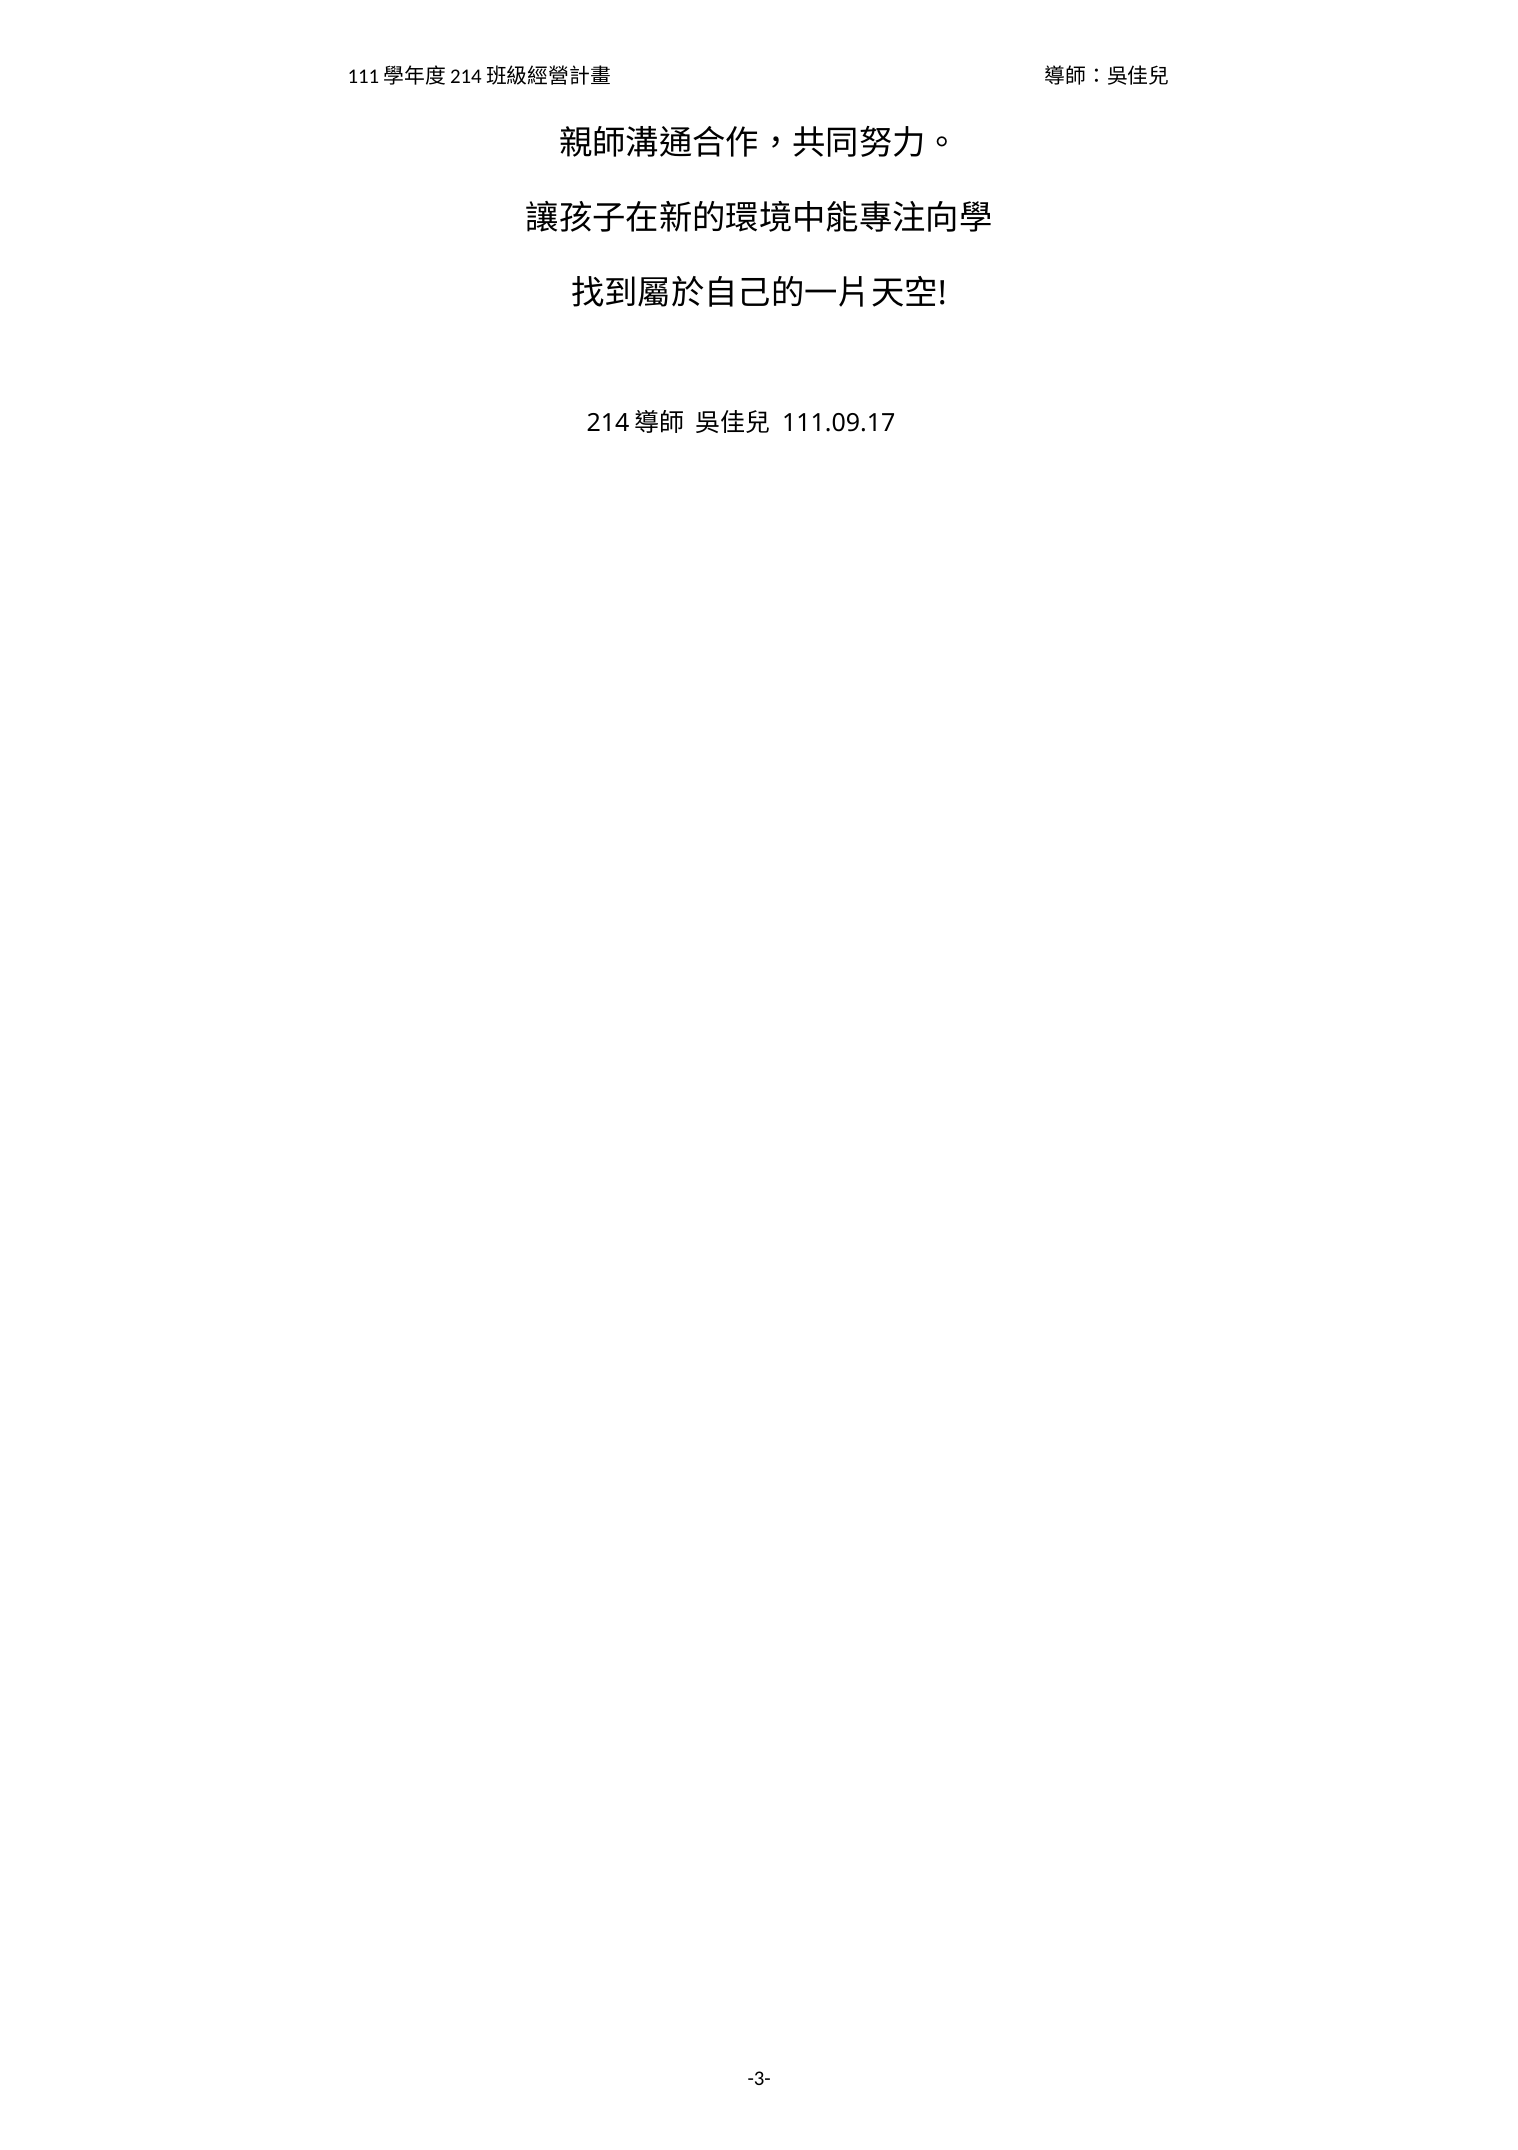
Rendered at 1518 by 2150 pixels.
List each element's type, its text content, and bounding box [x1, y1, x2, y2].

text 找到屬於自己的一片天空! [59, 252, 1459, 327]
text 214導師 吳佳兒 111.09.17 [59, 402, 1459, 440]
text 親師溝通合作，共同努力。 [59, 102, 1459, 177]
text 讓孩子在新的環境中能專注向學 [59, 177, 1459, 252]
